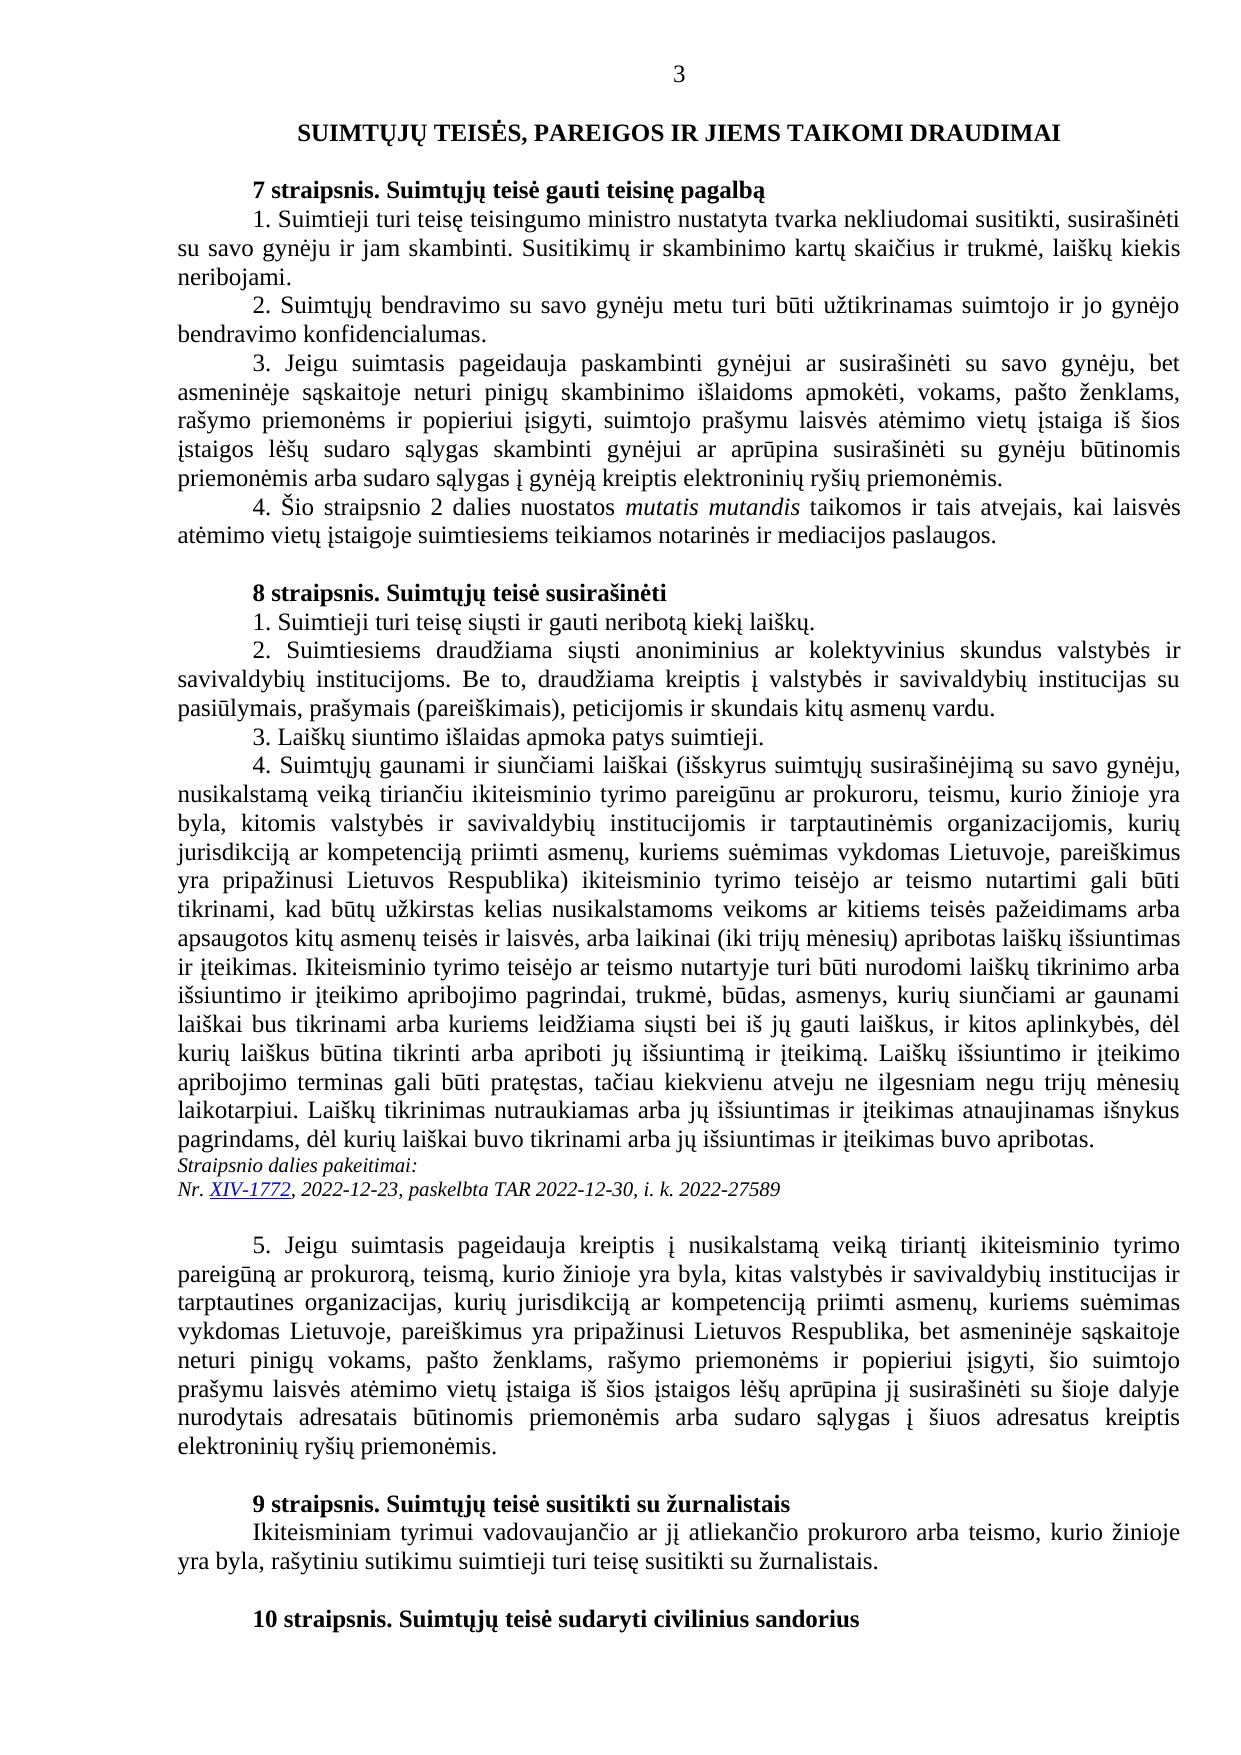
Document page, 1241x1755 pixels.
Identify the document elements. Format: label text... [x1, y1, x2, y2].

text Nr. XIV-1772, 2022-12-23, paskelbta TAR 2022-12-30, i. k. 2022-27589 [177, 1177, 1181, 1201]
text 1. Suimtieji turi teisę teisingumo ministro nustatyta tvarka nekliudomai susitikti, susirašinėti su savo gynėju ir jam skambinti. Susitikimų ir skambinimo kartų skaičius ir trukmė, laiškų kiekis neribojami. [177, 204, 1181, 291]
text 3. Jeigu suimtasis pageidauja paskambinti gynėjui ar susirašinėti su savo gynėju, bet asmeninėje sąskaitoje neturi pinigų skambinimo išlaidoms apmokėti, vokams, pašto ženklams, rašymo priemonėms ir popieriui įsigyti, suimtojo prašymu laisvės atėmimo vietų įstaiga iš šios įstaigos lėšų sudaro sąlygas skambinti gynėjui ar aprūpina susirašinėti su gynėju būtinomis priemonėmis arba sudaro sąlygas į gynėją kreiptis elektroninių ryšių priemonėmis. [177, 348, 1181, 492]
text 10 straipsnis. Suimtųjų teisė sudaryti civilinius sandorius [177, 1604, 1181, 1632]
text 8 straipsnis. Suimtųjų teisė susirašinėti [177, 578, 1181, 607]
text Ikiteisminiam tyrimui vadovaujančio ar jį atliekančio prokuroro arba teismo, kurio žinioje yra byla, rašytiniu sutikimu suimtieji turi teisę susitikti su žurnalistais. [177, 1517, 1181, 1575]
text 5. Jeigu suimtasis pageidauja kreiptis į nusikalstamą veiką tiriantį ikiteisminio tyrimo pareigūną ar prokurorą, teismą, kurio žinioje yra byla, kitas valstybės ir savivaldybių institucijas ir tarptautines organizacijas, kurių jurisdikciją ar kompetenciją priimti asmenų, kuriems suėmimas vykdomas Lietuvoje, pareiškimus yra pripažinusi Lietuvos Respublika, bet asmeninėje sąskaitoje neturi pinigų vokams, pašto ženklams, rašymo priemonėms ir popieriui įsigyti, šio suimtojo prašymu laisvės atėmimo vietų įstaiga iš šios įstaigos lėšų aprūpina jį susirašinėti su šioje dalyje nurodytais adresatais būtinomis priemonėmis arba sudaro sąlygas į šiuos adresatus kreiptis elektroninių ryšių priemonėmis. [177, 1230, 1181, 1460]
text Straipsnio dalies pakeitimai: [177, 1153, 1181, 1177]
text 2. Suimtųjų bendravimo su savo gynėju metu turi būti užtikrinamas suimtojo ir jo gynėjo bendravimo konfidencialumas. [177, 291, 1181, 348]
text 7 straipsnis. Suimtųjų teisė gauti teisinę pagalbą [177, 176, 1181, 204]
text 4. Šio straipsnio 2 dalies nuostatos mutatis mutandis taikomos ir tais atvejais, kai laisvės atėmimo vietų įstaigoje suimtiesiems teikiamos notarinės ir mediacijos paslaugos. [177, 492, 1181, 549]
text 1. Suimtieji turi teisę siųsti ir gauti neribotą kiekį laiškų. [177, 607, 1181, 636]
text 9 straipsnis. Suimtųjų teisė susitikti su žurnalistais [177, 1489, 1181, 1517]
text 2. Suimtiesiems draudžiama siųsti anoniminius ar kolektyvinius skundus valstybės ir savivaldybių institucijoms. Be to, draudžiama kreiptis į valstybės ir savivaldybių institucijas su pasiūlymais, prašymais (pareiškimais), peticijomis ir skundais kitų asmenų vardu. [177, 636, 1181, 722]
text SUIMTŲJŲ TEISĖS, PAREIGOS IR JIEMS TAIKOMI DRAUDIMAI [177, 118, 1181, 147]
text 3. Laiškų siuntimo išlaidas apmoka patys suimtieji. [177, 722, 1181, 751]
text 4. Suimtųjų gaunami ir siunčiami laiškai (išskyrus suimtųjų susirašinėjimą su savo gynėju, nusikalstamą veiką tiriančiu ikiteisminio tyrimo pareigūnu ar prokuroru, teismu, kurio žinioje yra byla, kitomis valstybės ir savivaldybių institucijomis ir tarptautinėmis organizacijomis, kurių jurisdikciją ar kompetenciją priimti asmenų, kuriems suėmimas vykdomas Lietuvoje, pareiškimus yra pripažinusi Lietuvos Respublika) ikiteisminio tyrimo teisėjo ar teismo nutartimi gali būti tikrinami, kad būtų užkirstas kelias nusikalstamoms veikoms ar kitiems teisės pažeidimams arba apsaugotos kitų asmenų teisės ir laisvės, arba laikinai (iki trijų mėnesių) apribotas laiškų išsiuntimas ir įteikimas. Ikiteisminio tyrimo teisėjo ar teismo nutartyje turi būti nurodomi laiškų tikrinimo arba išsiuntimo ir įteikimo apribojimo pagrindai, trukmė, būdas, asmenys, kurių siunčiami ar gaunami laiškai bus tikrinami arba kuriems leidžiama siųsti bei iš jų gauti laiškus, ir kitos aplinkybės, dėl kurių laiškus būtina tikrinti arba apriboti jų išsiuntimą ir įteikimą. Laiškų išsiuntimo ir įteikimo apribojimo terminas gali būti pratęstas, tačiau kiekvienu atveju ne ilgesniam negu trijų mėnesių laikotarpiui. Laiškų tikrinimas nutraukiamas arba jų išsiuntimas ir įteikimas atnaujinamas išnykus pagrindams, dėl kurių laiškai buvo tikrinami arba jų išsiuntimas ir įteikimas buvo apribotas. [177, 751, 1181, 1153]
